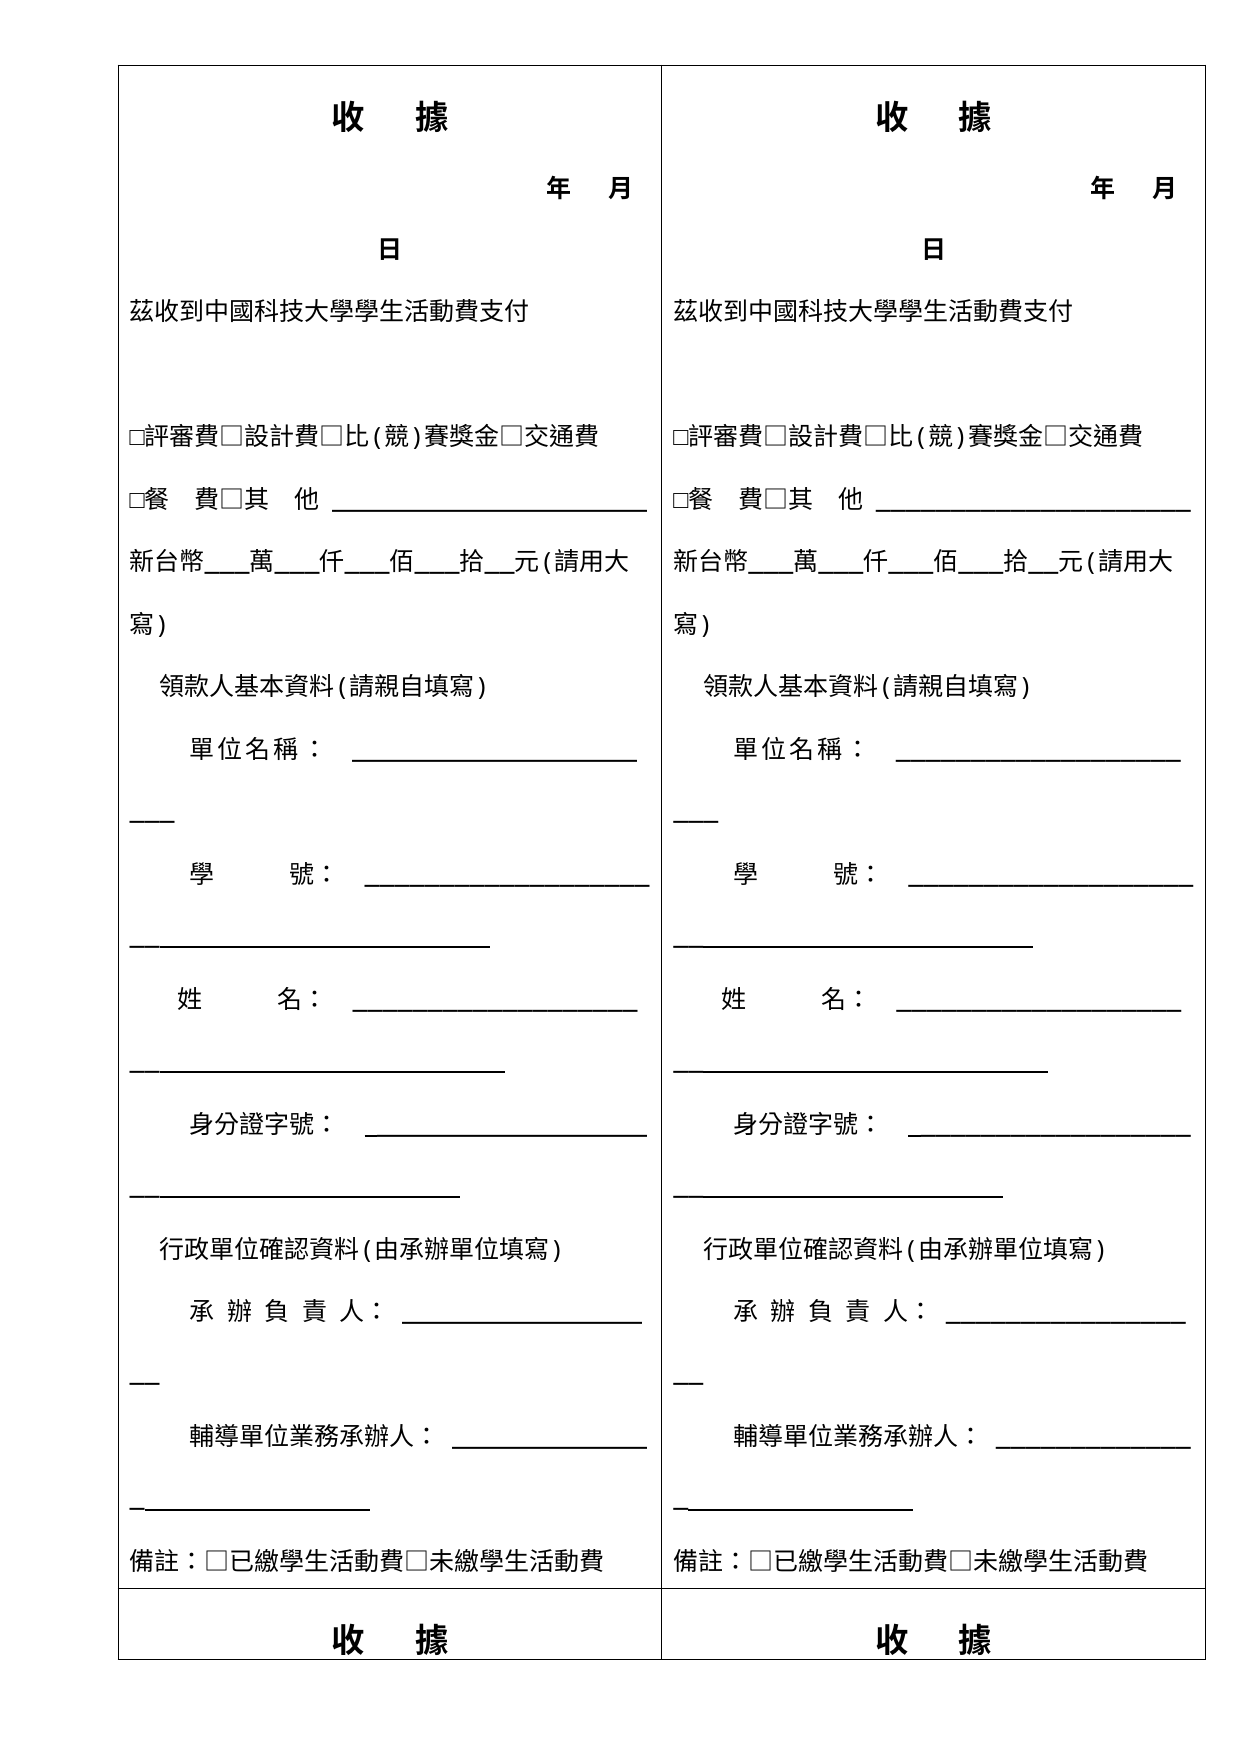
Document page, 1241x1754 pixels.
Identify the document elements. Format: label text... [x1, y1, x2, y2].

table_cell 收 據 [662, 1589, 1205, 1659]
table_header 收 據 年 月 日 茲收到中國科技大學學生活動費支付 □評審費□設計費□比(競)賽獎金□交通費 □餐 費□其 他 _____________________ 新台幣___萬___仟___佰___拾__元(請用大寫) 領款人基本資料(請親自填寫) 單位名稱： ______________________ 學 號： _____________________ 姓 名： _____________________ 身分證字號： ____________________ 行政單位確認資料(由承辦單位填寫) 承辦負責人： __________________ 輔導單位業務承辦人： ______________ 備註：□已繳學生活動費□未繳學生活動費 [119, 66, 661, 1588]
table_header 收 據 年 月 日 茲收到中國科技大學學生活動費支付 □評審費□設計費□比(競)賽獎金□交通費 □餐 費□其 他 _____________________ 新台幣___萬___仟___佰___拾__元(請用大寫) 領款人基本資料(請親自填寫) 單位名稱： ______________________ 學 號： _____________________ 姓 名： _____________________ 身分證字號： ____________________ 行政單位確認資料(由承辦單位填寫) 承辦負責人： __________________ 輔導單位業務承辦人： ______________ 備註：□已繳學生活動費□未繳學生活動費 [662, 66, 1205, 1588]
table_cell 收 據 [119, 1589, 661, 1659]
